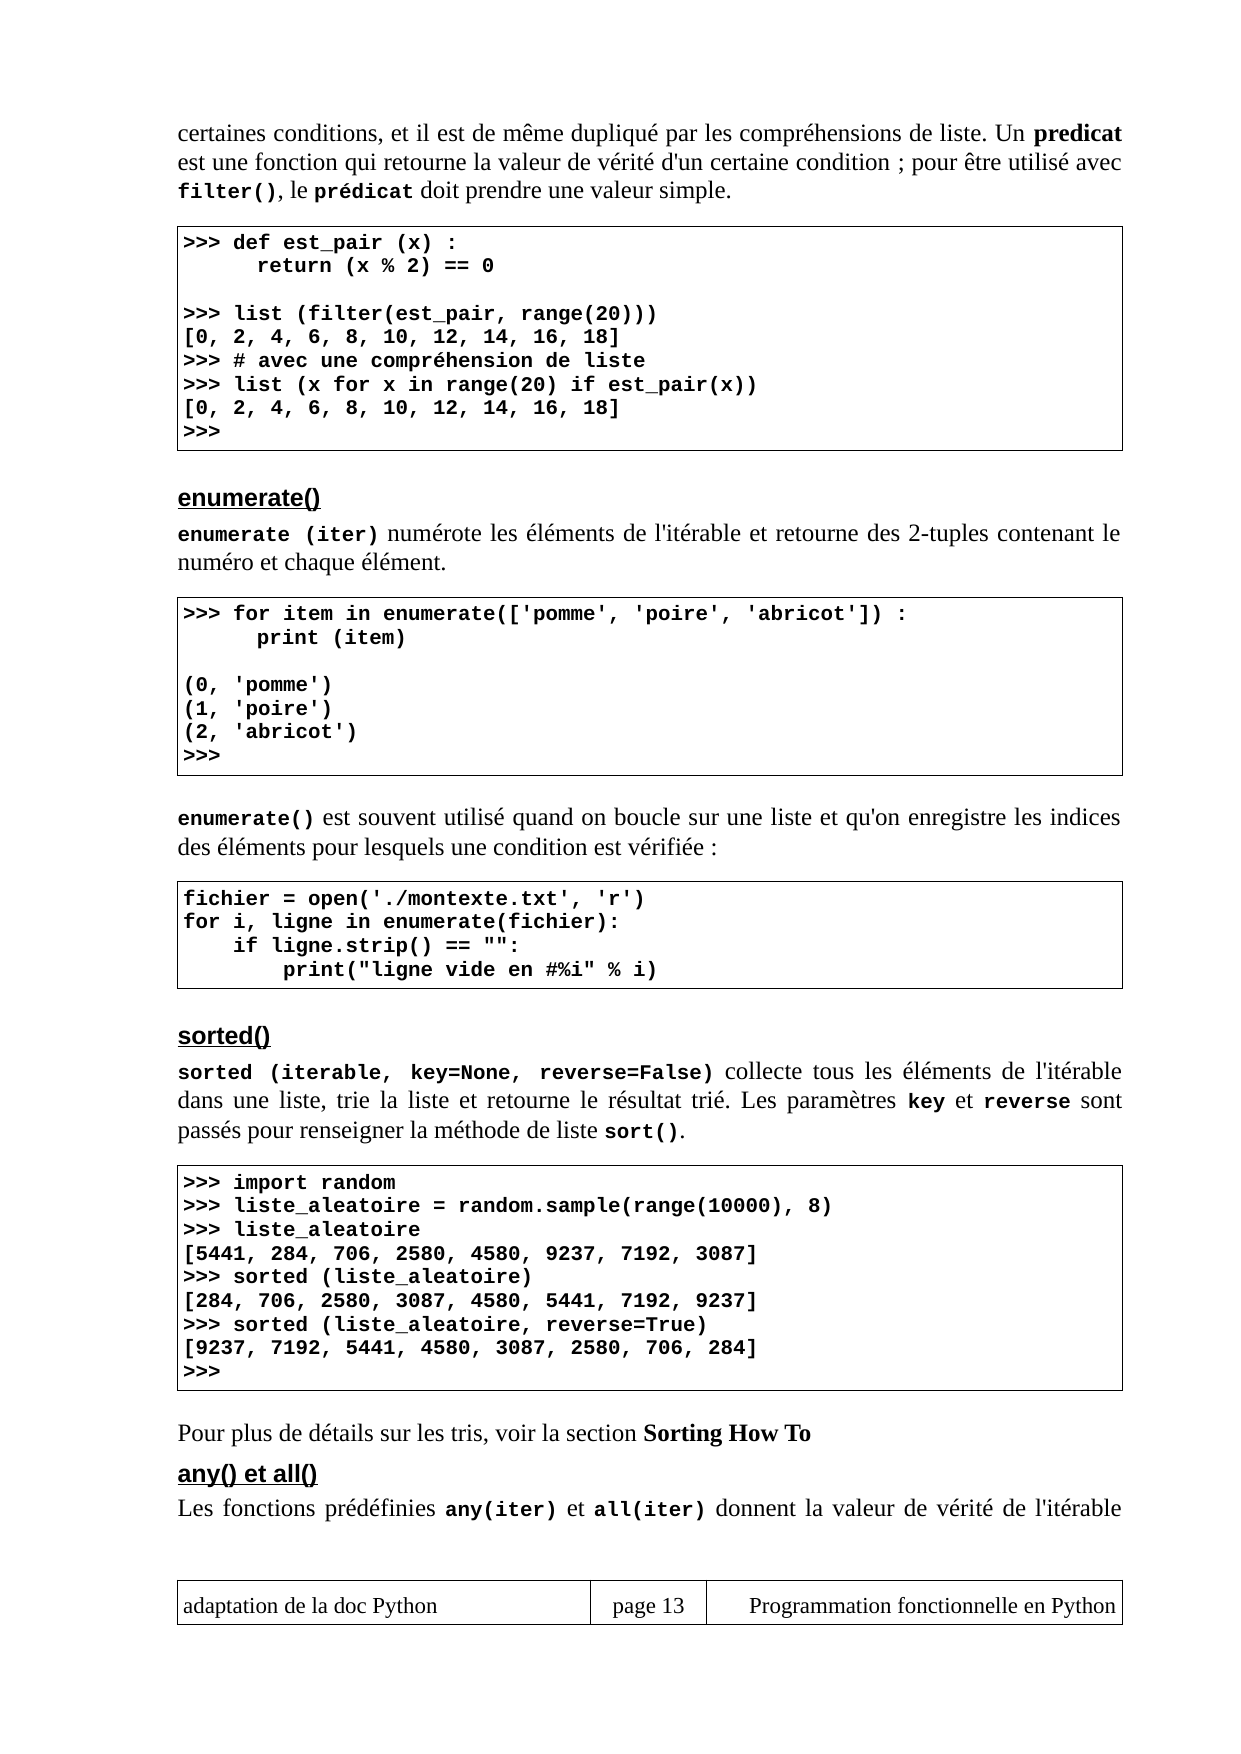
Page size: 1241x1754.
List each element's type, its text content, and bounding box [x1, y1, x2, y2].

table_header >>> def est_pair (x) : return (x % 2) == 0 >>> list (filter(est_pair, range(20))) [0, 2, 4, 6, 8, 10, 12, 14, 16, 18] >>> # avec une compréhension de liste >>> list (x for x in range(20) if est_pair(x)) [0, 2, 4, 6, 8, 10, 12, 14, 16, 18] >>> [178, 227, 1122, 450]
table_header >>> import random >>> liste_aleatoire = random.sample(range(10000), 8) >>> liste_aleatoire [5441, 284, 706, 2580, 4580, 9237, 7192, 3087] >>> sorted (liste_aleatoire) [284, 706, 2580, 3087, 4580, 5441, 7192, 9237] >>> sorted (liste_aleatoire, reverse=True) [9237, 7192, 5441, 4580, 3087, 2580, 706, 284] >>> [178, 1166, 1122, 1390]
table_header >>> for item in enumerate(['pomme', 'poire', 'abricot']) : print (item) (0, 'pomme') (1, 'poire') (2, 'abricot') >>> [178, 598, 1122, 774]
text sorted (iterable, key=None, reverse=False) collecte tous les éléments de l'itérable dans une liste, trie la liste et retourne le résultat trié. Les paramètres key et reverse sont passés pour renseigner la méthode de liste sort(). [177, 1056, 1122, 1145]
text any() et all() [177, 1458, 1122, 1487]
text sorted() [177, 1021, 1122, 1050]
table_header fichier = open('./montexte.txt', 'r') for i, ligne in enumerate(fichier): if ligne.strip() == "": print("ligne vide en #%i" % i) [178, 882, 1122, 988]
text enumerate() est souvent utilisé quand on boucle sur une liste et qu'on enregistre les indices des éléments pour lesquels une condition est vérifiée : [177, 802, 1122, 861]
text Pour plus de détails sur les tris, voir la section Sorting How To [177, 1418, 1122, 1447]
text enumerate() [177, 483, 1122, 512]
text enumerate (iter) numérote les éléments de l'itérable et retourne des 2-tuples contenant le numéro et chaque élément. [177, 518, 1122, 576]
text certaines conditions, et il est de même dupliqué par les compréhensions de liste. Un predicat est une fonction qui retourne la valeur de vérité d'un certaine condition ; pour être utilisé avec filter(), le prédicat doit prendre une valeur simple. [177, 118, 1122, 205]
text Les fonctions prédéfinies any(iter) et all(iter) donnent la valeur de vérité de l'itérable [177, 1493, 1122, 1523]
